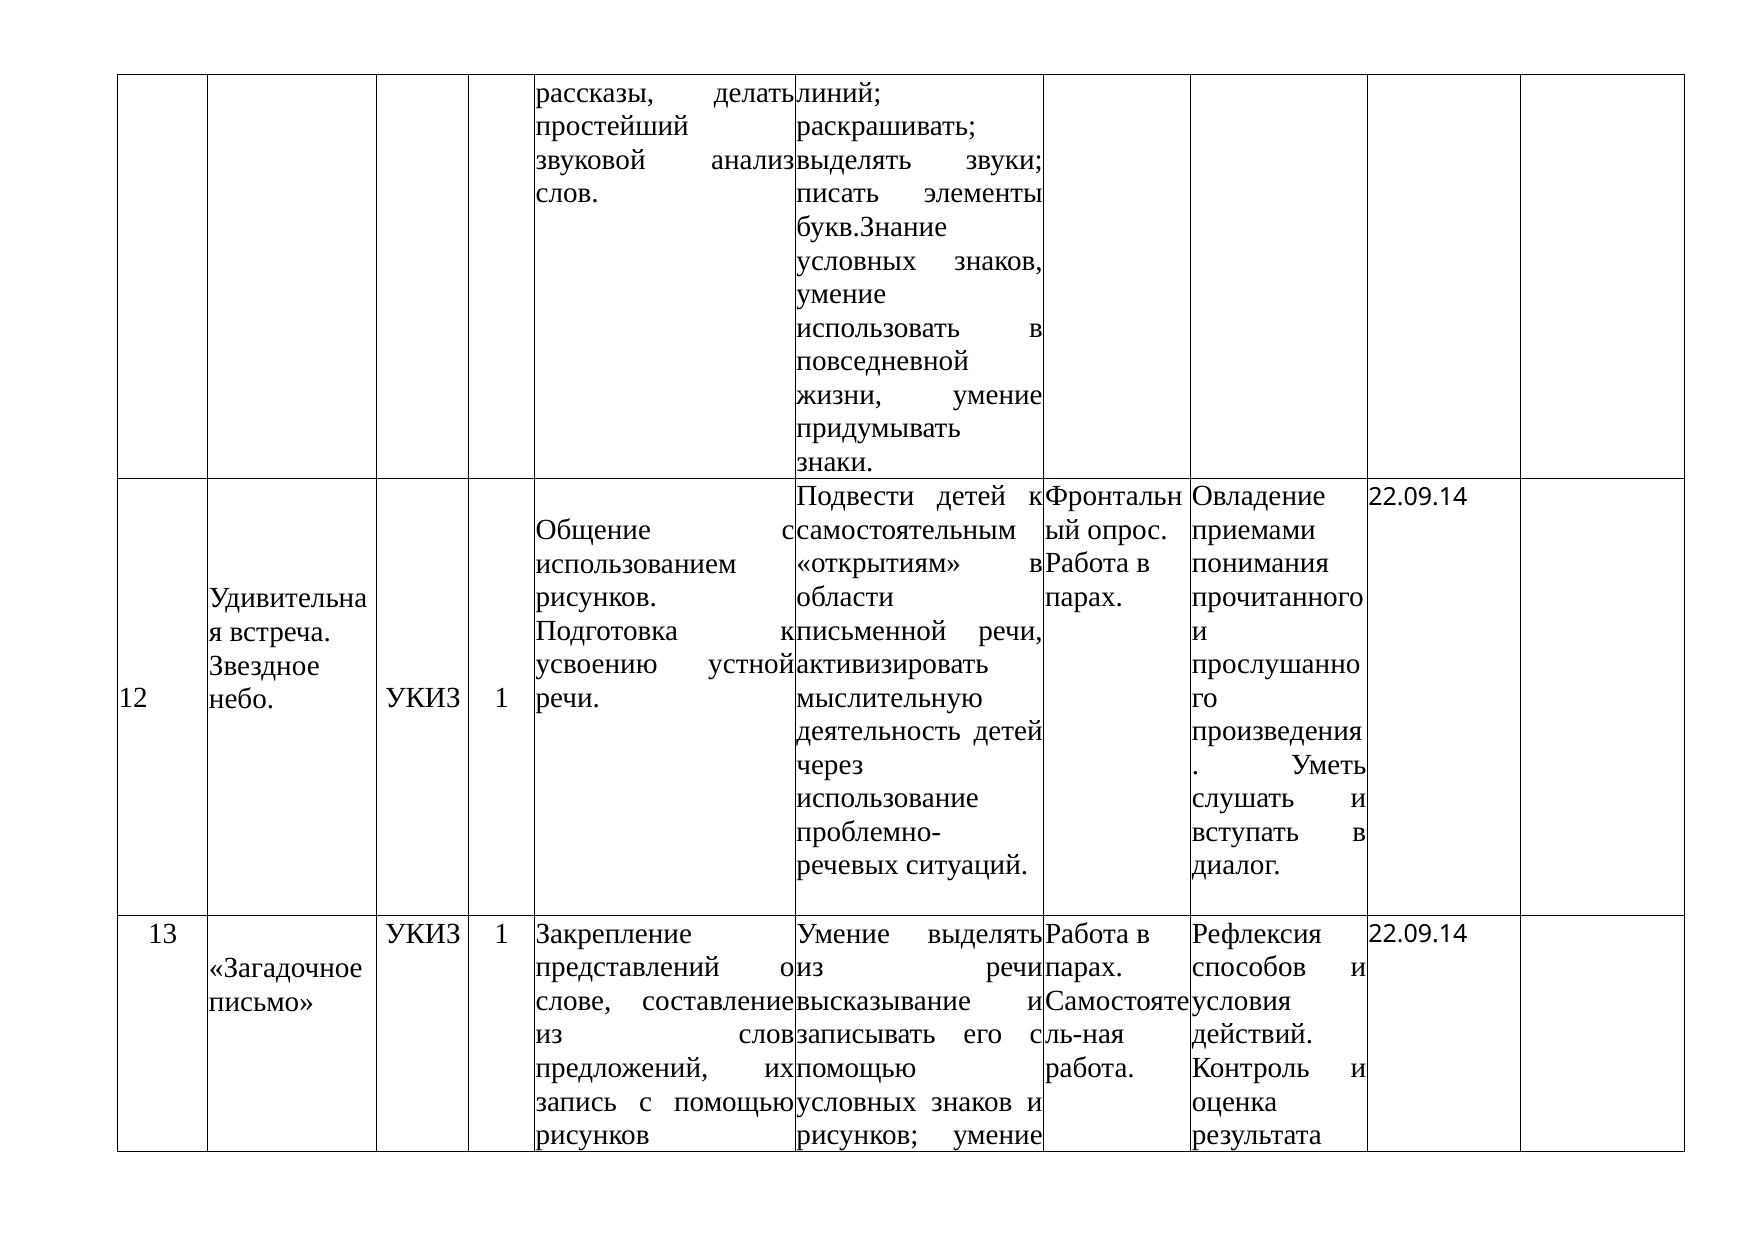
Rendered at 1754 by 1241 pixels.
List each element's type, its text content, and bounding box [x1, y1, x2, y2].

table_cell 1 [469, 479, 534, 915]
table_cell Рефлексия способов и условия действий. Контроль и оценка результата [1191, 916, 1367, 1151]
table_cell [208, 75, 376, 477]
table_cell [1191, 75, 1367, 477]
table_cell [1044, 75, 1190, 477]
table_cell [1521, 479, 1684, 915]
table_cell 1 [469, 916, 534, 1151]
table_cell 22.09.14 [1368, 479, 1520, 915]
table_cell Овладение приемами понимания прочитанного и прослушанного произведения. Уметь слушать и вступать в диалог. [1191, 479, 1367, 915]
table_cell [469, 75, 534, 477]
table_cell Фронтальный опрос. Работа в парах. [1044, 479, 1190, 915]
table_cell Закрепление представлений о слове, составление из слов предложений, их запись с помощью рисунков [535, 916, 795, 1151]
table_cell рассказы, делать простейший звуковой анализ слов. [535, 75, 795, 477]
table_cell Удивительная встреча. Звездное небо. [208, 479, 376, 915]
table_cell «Загадочное письмо» [208, 916, 376, 1151]
table_cell 13 [118, 916, 207, 1151]
table_cell линий; раскрашивать; выделять звуки; писать элементы букв.Знание условных знаков, умение использовать в повседневной жизни, умение придумывать знаки. [796, 75, 1043, 477]
table_cell Подвести детей к самостоятельным «открытиям» в области письменной речи, активизировать мыслительную деятельность детей через использование проблемно- речевых ситуаций. [796, 479, 1043, 915]
table_cell Умение выделять из речи высказывание и записывать его с помощью условных знаков и рисунков; умение [796, 916, 1043, 1151]
table_cell Работа в парах. Самостоятель-ная работа. [1044, 916, 1190, 1151]
table_cell Общение с использованием рисунков. Подготовка к усвоению устной речи. [535, 479, 795, 915]
table_cell 12 [118, 479, 207, 915]
table_cell [1521, 916, 1684, 1151]
table_cell УКИЗ [377, 479, 468, 915]
table_cell [118, 75, 207, 477]
table_cell [1521, 75, 1684, 477]
table_cell [1368, 75, 1520, 477]
table_cell УКИЗ [377, 916, 468, 1151]
table_cell [377, 75, 468, 477]
table_cell 22.09.14 [1368, 916, 1520, 1151]
